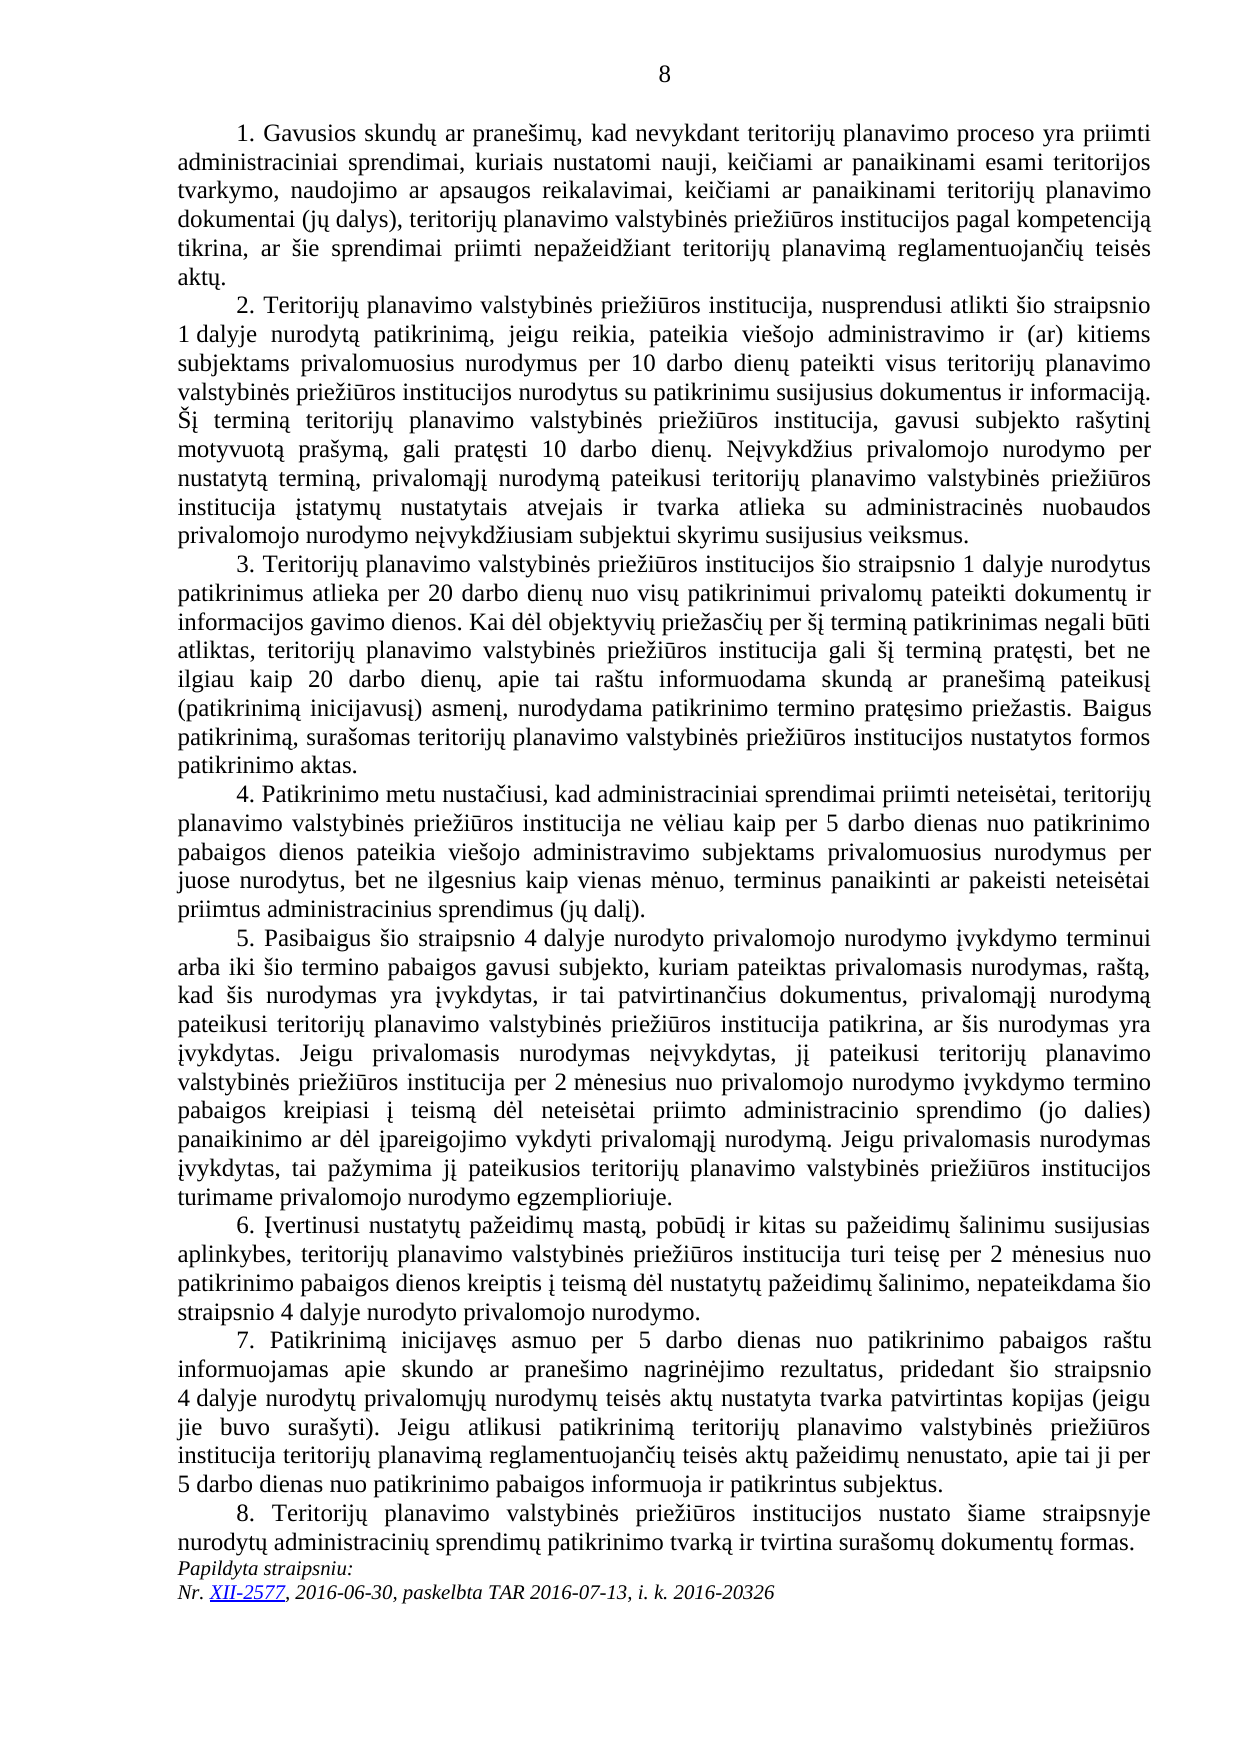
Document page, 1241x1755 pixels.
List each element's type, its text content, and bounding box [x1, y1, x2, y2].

text 6. Įvertinusi nustatytų pažeidimų mastą, pobūdį ir kitas su pažeidimų šalinimu susijusias aplinkybes, teritorijų planavimo valstybinės priežiūros institucija turi teisę per 2 mėnesius nuo patikrinimo pabaigos dienos kreiptis į teismą dėl nustatytų pažeidimų šalinimo, nepateikdama šio straipsnio 4 dalyje nurodyto privalomojo nurodymo. [177, 1211, 1152, 1326]
text Papildyta straipsniu: [177, 1556, 1152, 1580]
text 3. Teritorijų planavimo valstybinės priežiūros institucijos šio straipsnio 1 dalyje nurodytus patikrinimus atlieka per 20 darbo dienų nuo visų patikrinimui privalomų pateikti dokumentų ir informacijos gavimo dienos. Kai dėl objektyvių priežasčių per šį terminą patikrinimas negali būti atliktas, teritorijų planavimo valstybinės priežiūros institucija gali šį terminą pratęsti, bet ne ilgiau kaip 20 darbo dienų, apie tai raštu informuodama skundą ar pranešimą pateikusį (patikrinimą inicijavusį) asmenį, nurodydama patikrinimo termino pratęsimo priežastis. Baigus patikrinimą, surašomas teritorijų planavimo valstybinės priežiūros institucijos nustatytos formos patikrinimo aktas. [177, 549, 1152, 779]
text 7. Patikrinimą inicijavęs asmuo per 5 darbo dienas nuo patikrinimo pabaigos raštu informuojamas apie skundo ar pranešimo nagrinėjimo rezultatus, pridedant šio straipsnio 4 dalyje nurodytų privalomųjų nurodymų teisės aktų nustatyta tvarka patvirtintas kopijas (jeigu jie buvo surašyti). Jeigu atlikusi patikrinimą teritorijų planavimo valstybinės priežiūros institucija teritorijų planavimą reglamentuojančių teisės aktų pažeidimų nenustato, apie tai ji per 5 darbo dienas nuo patikrinimo pabaigos informuoja ir patikrintus subjektus. [177, 1326, 1152, 1498]
text 8. Teritorijų planavimo valstybinės priežiūros institucijos nustato šiame straipsnyje nurodytų administracinių sprendimų patikrinimo tvarką ir tvirtina surašomų dokumentų formas. [177, 1498, 1152, 1556]
text Nr. XII-2577, 2016-06-30, paskelbta TAR 2016-07-13, i. k. 2016-20326 [177, 1580, 1152, 1604]
text 5. Pasibaigus šio straipsnio 4 dalyje nurodyto privalomojo nurodymo įvykdymo terminui arba iki šio termino pabaigos gavusi subjekto, kuriam pateiktas privalomasis nurodymas, raštą, kad šis nurodymas yra įvykdytas, ir tai patvirtinančius dokumentus, privalomąjį nurodymą pateikusi teritorijų planavimo valstybinės priežiūros institucija patikrina, ar šis nurodymas yra įvykdytas. Jeigu privalomasis nurodymas neįvykdytas, jį pateikusi teritorijų planavimo valstybinės priežiūros institucija per 2 mėnesius nuo privalomojo nurodymo įvykdymo termino pabaigos kreipiasi į teismą dėl neteisėtai priimto administracinio sprendimo (jo dalies) panaikinimo ar dėl įpareigojimo vykdyti privalomąjį nurodymą. Jeigu privalomasis nurodymas įvykdytas, tai pažymima jį pateikusios teritorijų planavimo valstybinės priežiūros institucijos turimame privalomojo nurodymo egzemplioriuje. [177, 923, 1152, 1211]
text 4. Patikrinimo metu nustačiusi, kad administraciniai sprendimai priimti neteisėtai, teritorijų planavimo valstybinės priežiūros institucija ne vėliau kaip per 5 darbo dienas nuo patikrinimo pabaigos dienos pateikia viešojo administravimo subjektams privalomuosius nurodymus per juose nurodytus, bet ne ilgesnius kaip vienas mėnuo, terminus panaikinti ar pakeisti neteisėtai priimtus administracinius sprendimus (jų dalį). [177, 779, 1152, 923]
text 2. Teritorijų planavimo valstybinės priežiūros institucija, nusprendusi atlikti šio straipsnio 1 dalyje nurodytą patikrinimą, jeigu reikia, pateikia viešojo administravimo ir (ar) kitiems subjektams privalomuosius nurodymus per 10 darbo dienų pateikti visus teritorijų planavimo valstybinės priežiūros institucijos nurodytus su patikrinimu susijusius dokumentus ir informaciją. Šį terminą teritorijų planavimo valstybinės priežiūros institucija, gavusi subjekto rašytinį motyvuotą prašymą, gali pratęsti 10 darbo dienų. Neįvykdžius privalomojo nurodymo per nustatytą terminą, privalomąjį nurodymą pateikusi teritorijų planavimo valstybinės priežiūros institucija įstatymų nustatytais atvejais ir tvarka atlieka su administracinės nuobaudos privalomojo nurodymo neįvykdžiusiam subjektui skyrimu susijusius veiksmus. [177, 291, 1152, 549]
text 1. Gavusios skundų ar pranešimų, kad nevykdant teritorijų planavimo proceso yra priimti administraciniai sprendimai, kuriais nustatomi nauji, keičiami ar panaikinami esami teritorijos tvarkymo, naudojimo ar apsaugos reikalavimai, keičiami ar panaikinami teritorijų planavimo dokumentai (jų dalys), teritorijų planavimo valstybinės priežiūros institucijos pagal kompetenciją tikrina, ar šie sprendimai priimti nepažeidžiant teritorijų planavimą reglamentuojančių teisės aktų. [177, 118, 1152, 291]
